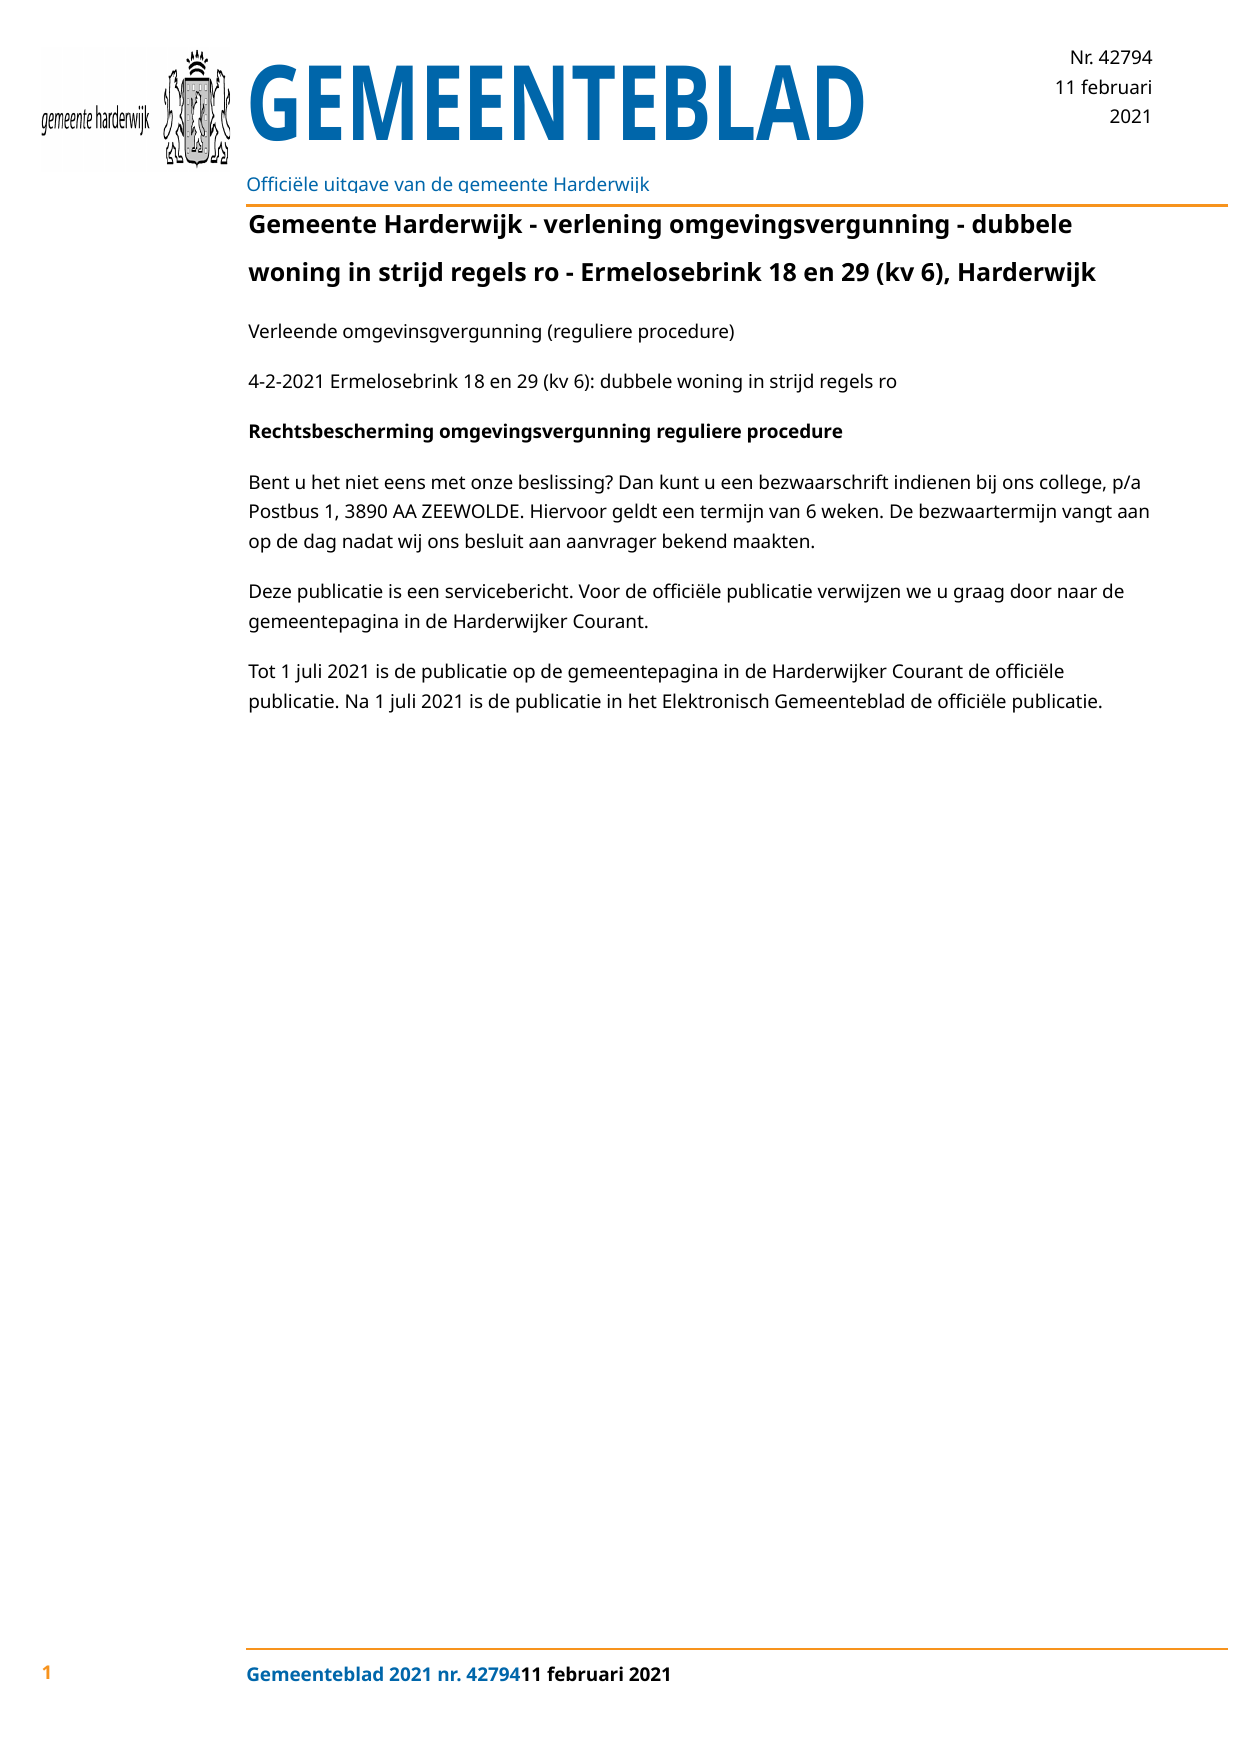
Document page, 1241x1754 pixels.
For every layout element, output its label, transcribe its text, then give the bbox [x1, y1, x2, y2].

text Tot 1 juli 2021 is de publicatie op de gemeentepagina in de Harderwijker Courant de officiële publicatie. Na 1 juli 2021 is de publicatie in het Elektronisch Gemeenteblad de officiële publicatie. [248, 659, 1152, 714]
text Deze publicatie is een servicebericht. Voor de officiële publicatie verwijzen we u graag door naar de gemeentepagina in de Harderwijker Courant. [248, 579, 1152, 634]
text Bent u het niet eens met onze beslissing? Dan kunt u een bezwaarschrift indienen bij ons college, p/a Postbus 1, 3890 AA ZEEWOLDE. Hiervoor geldt een termijn van 6 weken. De bezwaartermijn vangt aan op de dag nadat wij ons besluit aan aanvrager bekend maakten. [248, 469, 1152, 554]
picture [41, 47, 231, 172]
text Verleende omgevinsgvergunning (reguliere procedure) [248, 318, 1152, 344]
text Rechtsbescherming omgevingsvergunning reguliere procedure [248, 419, 1152, 444]
text 4-2-2021 Ermelosebrink 18 en 29 (kv 6): dubbele woning in strijd regels ro [248, 368, 1152, 394]
text Gemeente Harderwijk - verlening omgevingsvergunning - dubbele woning in strijd regels ro - Ermelosebrink 18 en 29 (kv 6), Harderwijk [248, 207, 1152, 288]
